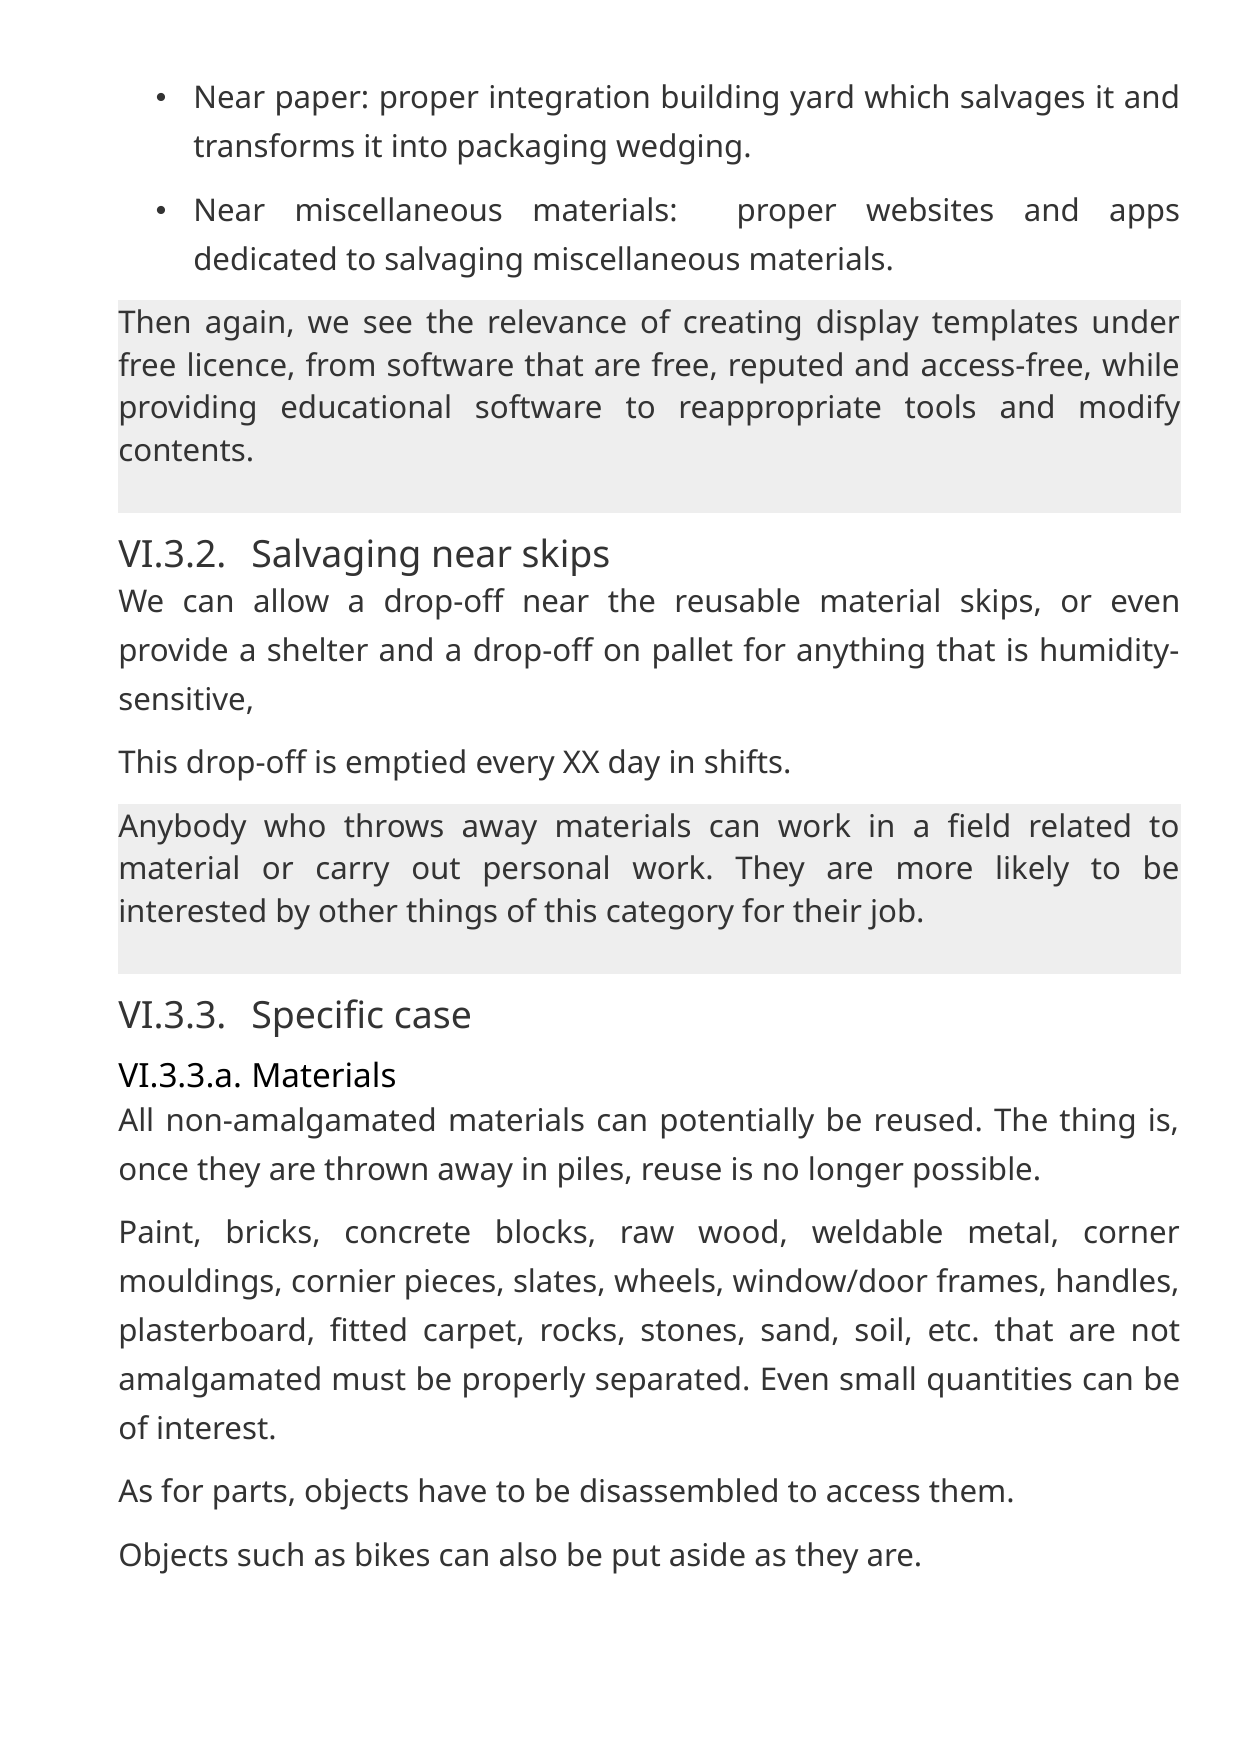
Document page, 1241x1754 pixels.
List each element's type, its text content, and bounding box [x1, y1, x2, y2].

text We can allow a drop-off near the reusable material skips, or even provide a shelter and a drop-off on pallet for anything that is humidity-sensitive, [118, 579, 1181, 719]
text Paint, bricks, concrete blocks, raw wood, weldable metal, corner mouldings, cornier pieces, slates, wheels, window/door frames, handles, plasterboard, fitted carpet, rocks, stones, sand, soil, etc. that are not amalgamated must be properly separated. Even small quantities can be of interest. [118, 1210, 1181, 1448]
text Anybody who throws away materials can work in a field related to material or carry out personal work. They are more likely to be interested by other things of this category for their job. [118, 804, 1181, 931]
list Near paper: proper integration building yard which salvages it and transforms it into packaging wedging. [156, 75, 1181, 167]
text This drop-off is emptied every XX day in shifts. [118, 740, 1181, 783]
list Near miscellaneous materials: proper websites and apps dedicated to salvaging miscellaneous materials. [156, 187, 1181, 279]
text As for parts, objects have to be disassembled to access them. [118, 1469, 1181, 1512]
text Objects such as bikes can also be put aside as they are. [118, 1533, 1181, 1576]
subtitle Materials [118, 1052, 1181, 1098]
text Then again, we see the relevance of creating display templates under free licence, from software that are free, reputed and access-free, while providing educational software to reappropriate tools and modify contents. [118, 300, 1181, 470]
subtitle Salvaging near skips [118, 528, 1181, 579]
text All non-amalgamated materials can potentially be reused. The thing is, once they are thrown away in piles, reuse is no longer possible. [118, 1098, 1181, 1189]
subtitle Specific case [118, 989, 1181, 1040]
